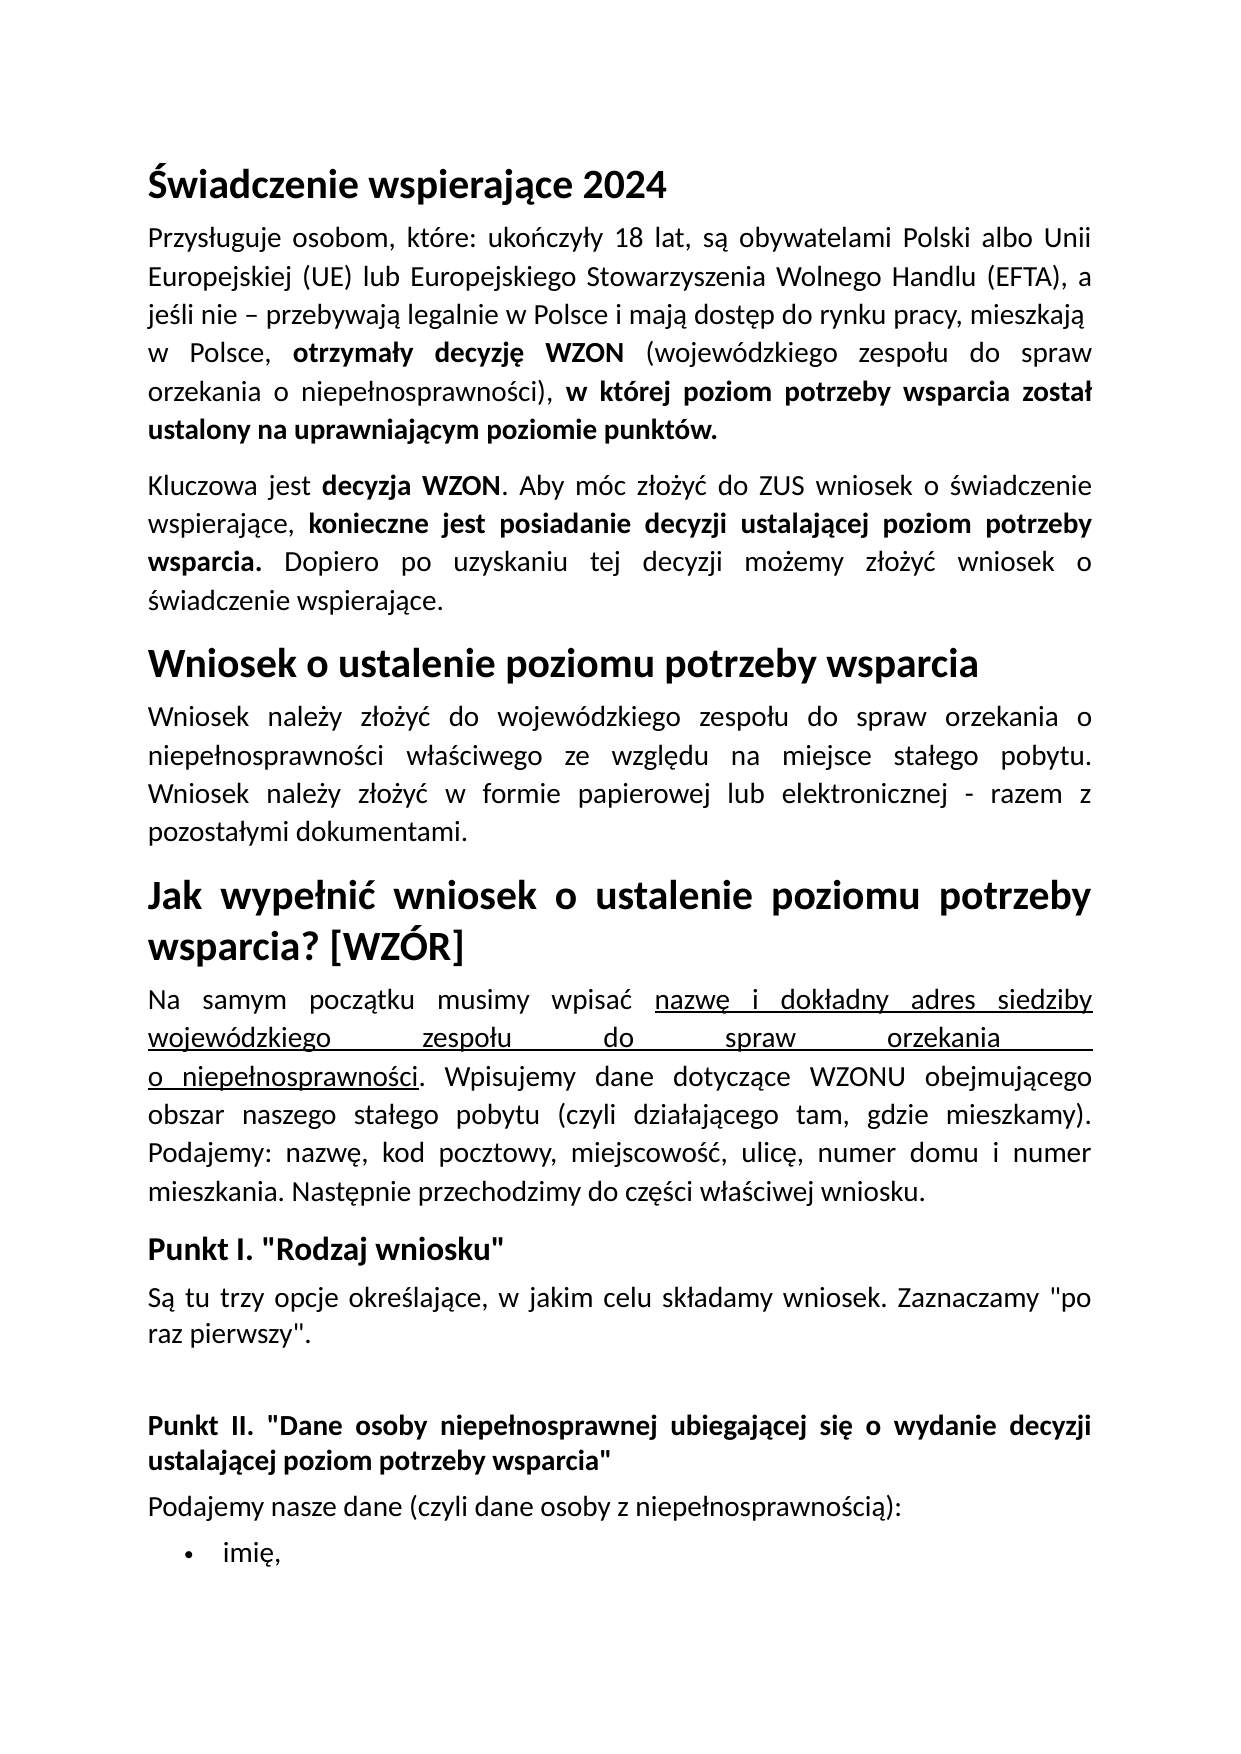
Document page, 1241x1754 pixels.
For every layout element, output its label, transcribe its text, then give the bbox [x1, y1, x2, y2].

subtitle Punkt I. "Rodzaj wniosku" [148, 1228, 1093, 1269]
subtitle Jak wypełnić wniosek o ustalenie poziomu potrzeby wsparcia? [WZÓR] [148, 869, 1093, 970]
subtitle Wniosek o ustalenie poziomu potrzeby wsparcia [148, 637, 1093, 688]
text Kluczowa jest decyzja WZON. Aby móc złożyć do ZUS wniosek o świadczenie wspierające, konieczne jest posiadanie decyzji ustalającej poziom potrzeby wsparcia. Dopiero po uzyskaniu tej decyzji możemy złożyć wniosek o świadczenie wspierające. [148, 467, 1093, 617]
text Przysługuje osobom, które: ukończyły 18 lat, są obywatelami Polski albo Unii Europejskiej (UE) lub Europejskiego Stowarzyszenia Wolnego Handlu (EFTA), a jeśli nie – przebywają legalnie w Polsce i mają dostęp do rynku pracy, mieszkają w Polsce, otrzymały decyzję WZON (wojewódzkiego zespołu do spraw orzekania o niepełnosprawności), w której poziom potrzeby wsparcia został ustalony na uprawniającym poziomie punktów. [148, 219, 1093, 447]
text Podajemy nasze dane (czyli dane osoby z niepełnosprawnością): [148, 1488, 1093, 1524]
text Na samym początku musimy wpisać nazwę i dokładny adres siedziby wojewódzkiego zespołu do spraw orzekania [148, 981, 1093, 1049]
text o niepełnosprawności. Wpisujemy dane dotyczące WZONU obejmującego obszar naszego stałego pobytu (czyli działającego tam, gdzie mieszkamy). Podajemy: nazwę, kod pocztowy, miejscowość, ulicę, numer domu i numer mieszkania. Następnie przechodzimy do części właściwej wniosku. [148, 1051, 1093, 1208]
text Wniosek należy złożyć do wojewódzkiego zespołu do spraw orzekania o niepełnosprawności właściwego ze względu na miejsce stałego pobytu. Wniosek należy złożyć w formie papierowej lub elektronicznej - razem z pozostałymi dokumentami. [148, 698, 1093, 849]
text Są tu trzy opcje określające, w jakim celu składamy wniosek. Zaznaczamy "po raz pierwszy". [148, 1279, 1093, 1350]
subtitle Punkt II. "Dane osoby niepełnosprawnej ubiegającej się o wydanie decyzji ustalającej poziom potrzeby wsparcia" [148, 1407, 1093, 1478]
list imię, [185, 1534, 1093, 1570]
subtitle Świadczenie wspierające 2024 [148, 158, 1093, 209]
